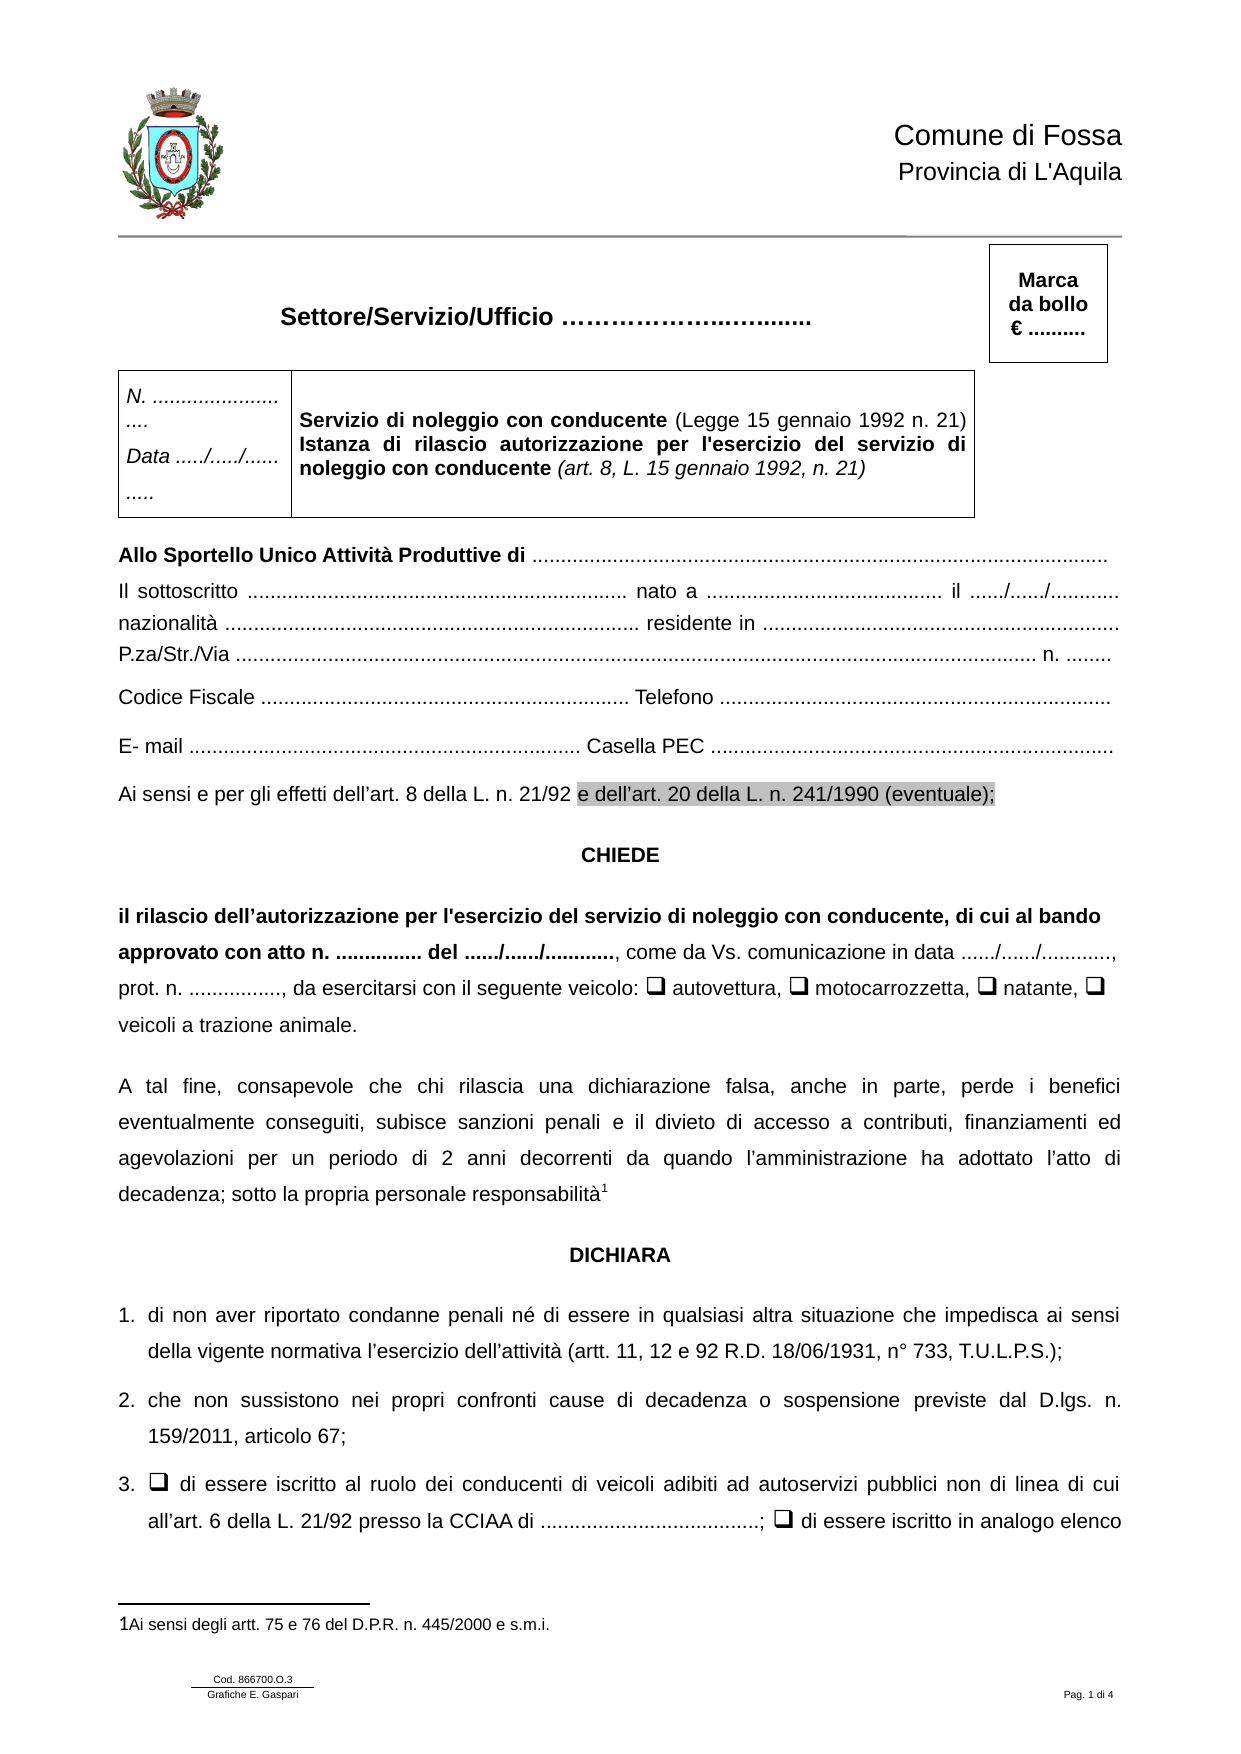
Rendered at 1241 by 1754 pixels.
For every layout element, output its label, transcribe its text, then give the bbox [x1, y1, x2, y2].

text E- mail .................................................................... Casella PEC ...................................................................... [118, 733, 1122, 757]
text Provincia di L'Aquila [224, 157, 1122, 185]
table_header N. .......................... Data ...../...../........... [119, 371, 291, 517]
subtitle  di essere iscritto al ruolo dei conducenti di veicoli adibiti ad autoservizi pubblici non di linea di cui all’art. 6 della L. 21/92 presso la CCIAA di ......................................;  di essere iscritto in analogo elenco [118, 1472, 1122, 1534]
text Settore/Servizio/Ufficio ………………...…........ [118, 302, 989, 331]
text Ai sensi degli artt. 75 e 76 del D.P.R. n. 445/2000 e s.m.i. [118, 1610, 1122, 1636]
subtitle DICHIARA [118, 1242, 1122, 1266]
text Il sottoscritto .................................................................. nato a ......................................... il ....../....../............ nazionalità ........................................................................ residente in .............................................................. P.za/Str./Via ........................................................................................................................................... n. ........ [118, 579, 1122, 665]
list che non sussistono nei propri confronti cause di decadenza o sospensione previste dal D.lgs. n. 159/2011, articolo 67; [118, 1388, 1122, 1448]
table_header Servizio di noleggio con conducente (Legge 15 gennaio 1992 n. 21) Istanza di rilascio autorizzazione per l'esercizio del servizio di noleggio con conducente (art. 8, L. 15 gennaio 1992, n. 21) [292, 371, 974, 517]
text A tal fine, consapevole che chi rilascia una dichiarazione falsa, anche in parte, perde i benefici eventualmente conseguiti, subisce sanzioni penali e il divieto di accesso a contributi, finanziamenti ed agevolazioni per un periodo di 2 anni decorrenti da quando l’amministrazione ha adottato l’atto di decadenza; sotto la propria personale responsabilità [118, 1074, 1122, 1205]
subtitle il rilascio dell’autorizzazione per l'esercizio del servizio di noleggio con conducente, di cui al bando approvato con atto n. ............... del ....../....../............, come da Vs. comunicazione in data ....../....../............, prot. n. ................, da esercitarsi con il seguente veicolo:  autovettura,  motocarrozzetta,  natante,  veicoli a trazione animale. [118, 904, 1122, 1037]
text Ai sensi e per gli effetti dell’art. 8 della L. n. 21/92 e dell’art. 20 della L. n. 241/1990 (eventuale); [118, 782, 1122, 806]
table_header Marca da bollo € .......... [990, 245, 1107, 362]
text Codice Fiscale ................................................................ Telefono .................................................................... [118, 685, 1122, 709]
text Comune di Fossa [224, 118, 1122, 152]
list di non aver riportato condanne penali né di essere in qualsiasi altra situazione che impedisca ai sensi della vigente normativa l’esercizio dell’attività (artt. 11, 12 e 92 R.D. 18/06/1931, n° 733, T.U.L.P.S.); [118, 1303, 1122, 1363]
picture [122, 87, 224, 219]
text Allo Sportello Unico Attività Produttive di .................................................................................................... [118, 543, 1122, 567]
subtitle CHIEDE [118, 843, 1122, 867]
